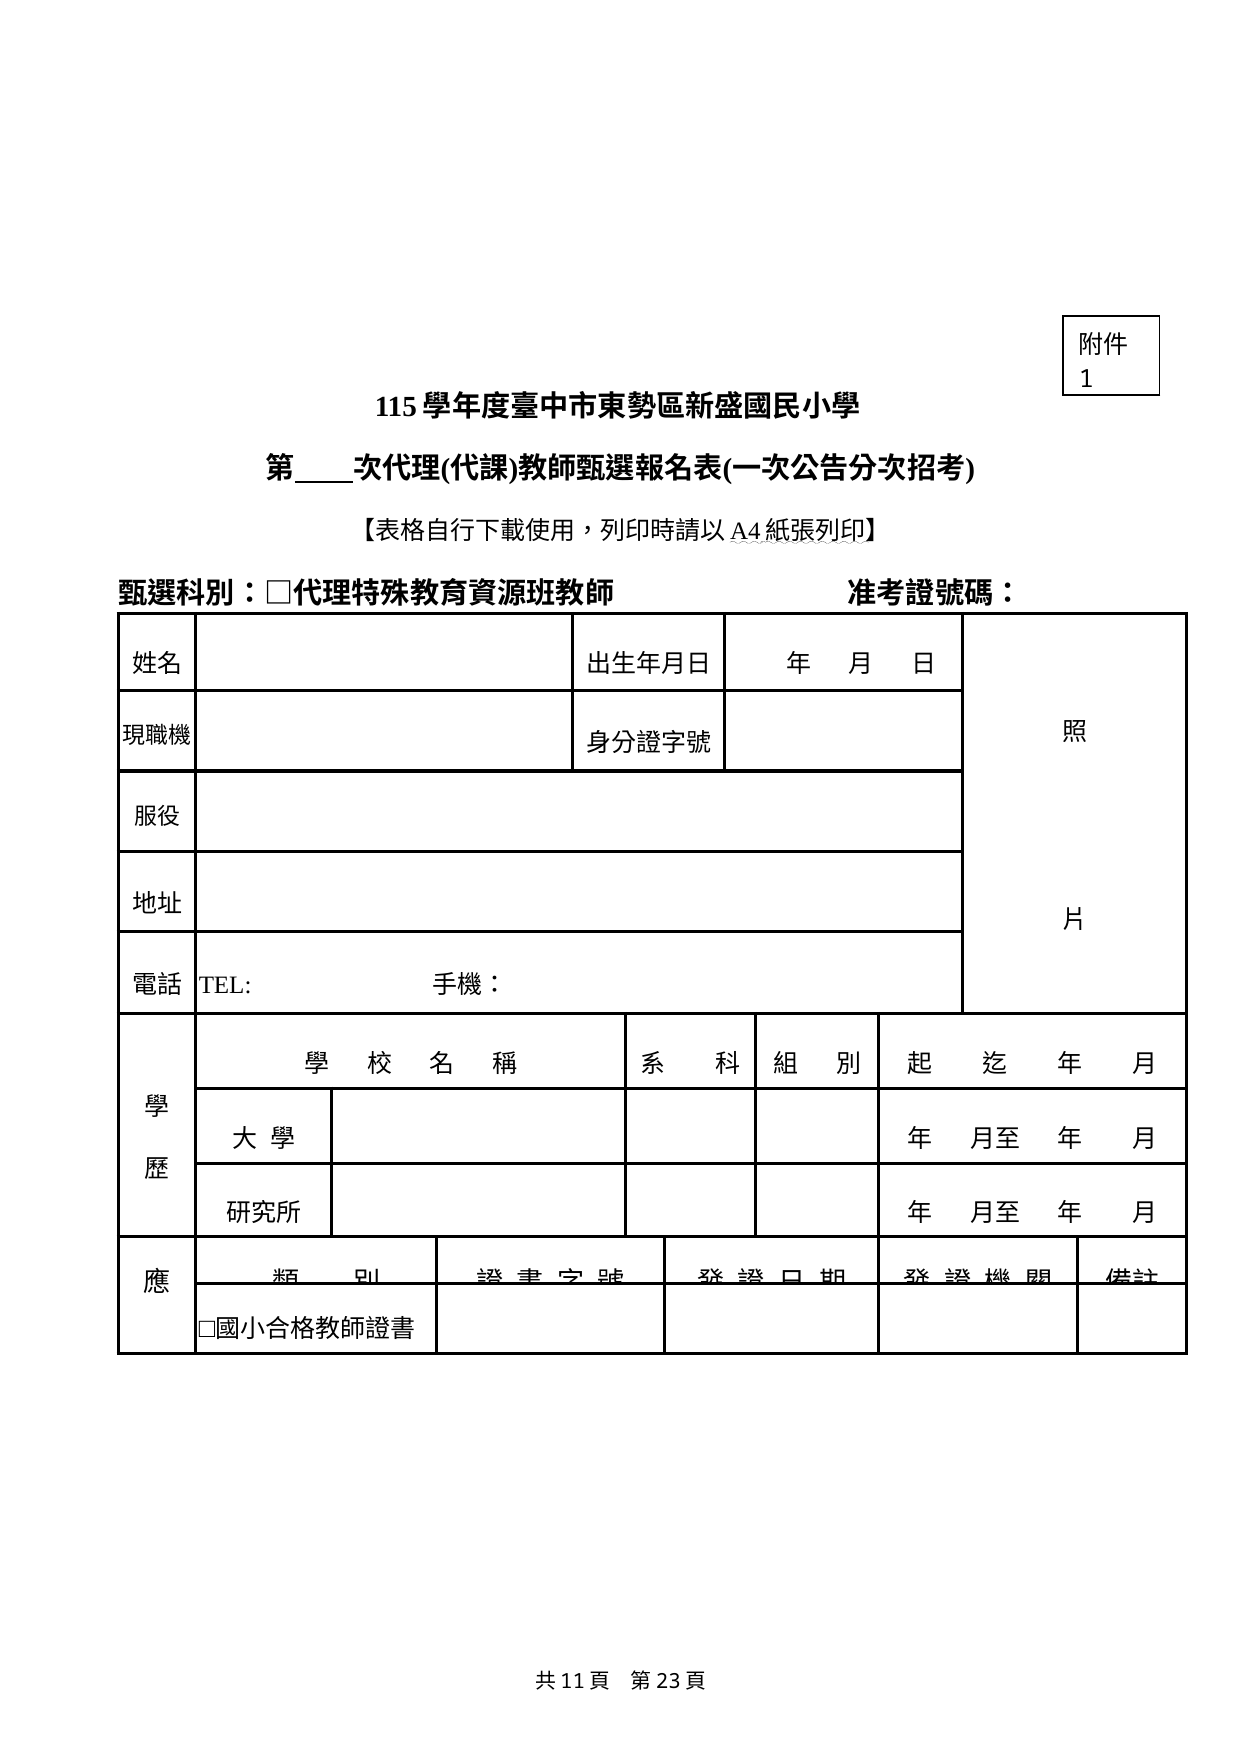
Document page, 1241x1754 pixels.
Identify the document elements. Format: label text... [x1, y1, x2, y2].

table_cell 年 月至 年 月 [880, 1090, 1185, 1162]
table_header [197, 615, 571, 688]
table_cell [757, 1090, 877, 1162]
table_cell [880, 1285, 1076, 1352]
table_header 照 片 [964, 615, 1185, 1012]
table_cell [627, 1090, 754, 1162]
table_header 姓名 [120, 615, 194, 688]
table_cell [627, 1165, 754, 1235]
table_cell [1079, 1285, 1185, 1352]
table_cell 備註 [1079, 1238, 1185, 1282]
table_cell 發 證 日 期 [666, 1238, 877, 1282]
table_cell 服役 情形 [120, 773, 194, 850]
table_cell 類 別 [197, 1238, 435, 1282]
table_cell 學 歷 [120, 1015, 194, 1235]
text 115學年度臺中市東勢區新盛國民小學 [118, 362, 1122, 424]
text 第 次代理(代課)教師甄選報名表(一次公告分次招考) [118, 424, 1122, 487]
table_cell [757, 1165, 877, 1235]
table_cell 現職機關學校 [120, 692, 194, 769]
table_cell 身分證字號 [574, 692, 723, 769]
table_cell [333, 1165, 624, 1235]
table_header 出生年月日 [574, 615, 723, 688]
table_cell [666, 1285, 877, 1352]
table_cell 學 校 名 稱 [197, 1015, 624, 1087]
text 【表格自行下載使用，列印時請以A4紙張列印】 [118, 487, 1122, 549]
text 甄選科別：□代理特殊教育資源班教師 准考證號碼： [118, 549, 1122, 612]
text 附件1 [1078, 324, 1144, 387]
table_cell [333, 1090, 624, 1162]
table_cell □免役 □役畢 □服役中 [197, 773, 961, 850]
table_cell TEL: 手機： [197, 933, 961, 1012]
table_cell 應 繳 驗 證 件 [120, 1238, 194, 1352]
table_cell □國小合格教師證書 [197, 1285, 435, 1352]
table_cell [438, 1285, 625, 1352]
table_cell [726, 692, 961, 769]
table_cell 年 月至 年 月 [880, 1165, 1185, 1235]
table_cell 組 別 [757, 1015, 877, 1087]
table_header 年 月 日 [726, 615, 961, 688]
table_cell [625, 1285, 663, 1352]
table_cell 地址 [120, 853, 194, 930]
table_cell [197, 853, 961, 930]
table_cell 電話 [120, 933, 194, 1012]
table_cell 大 學 [197, 1090, 330, 1162]
table_cell 發 證 機 關 [880, 1238, 1076, 1282]
table_cell 系 科 [627, 1015, 754, 1087]
text 115學年度臺中市東勢區新盛國民小學 [1064, 317, 1159, 394]
table_cell 證 書 字 號 [438, 1238, 663, 1282]
table_cell 起 迄 年 月 [880, 1015, 1185, 1087]
table_cell 研究所 [197, 1165, 330, 1235]
table_cell [197, 692, 571, 769]
